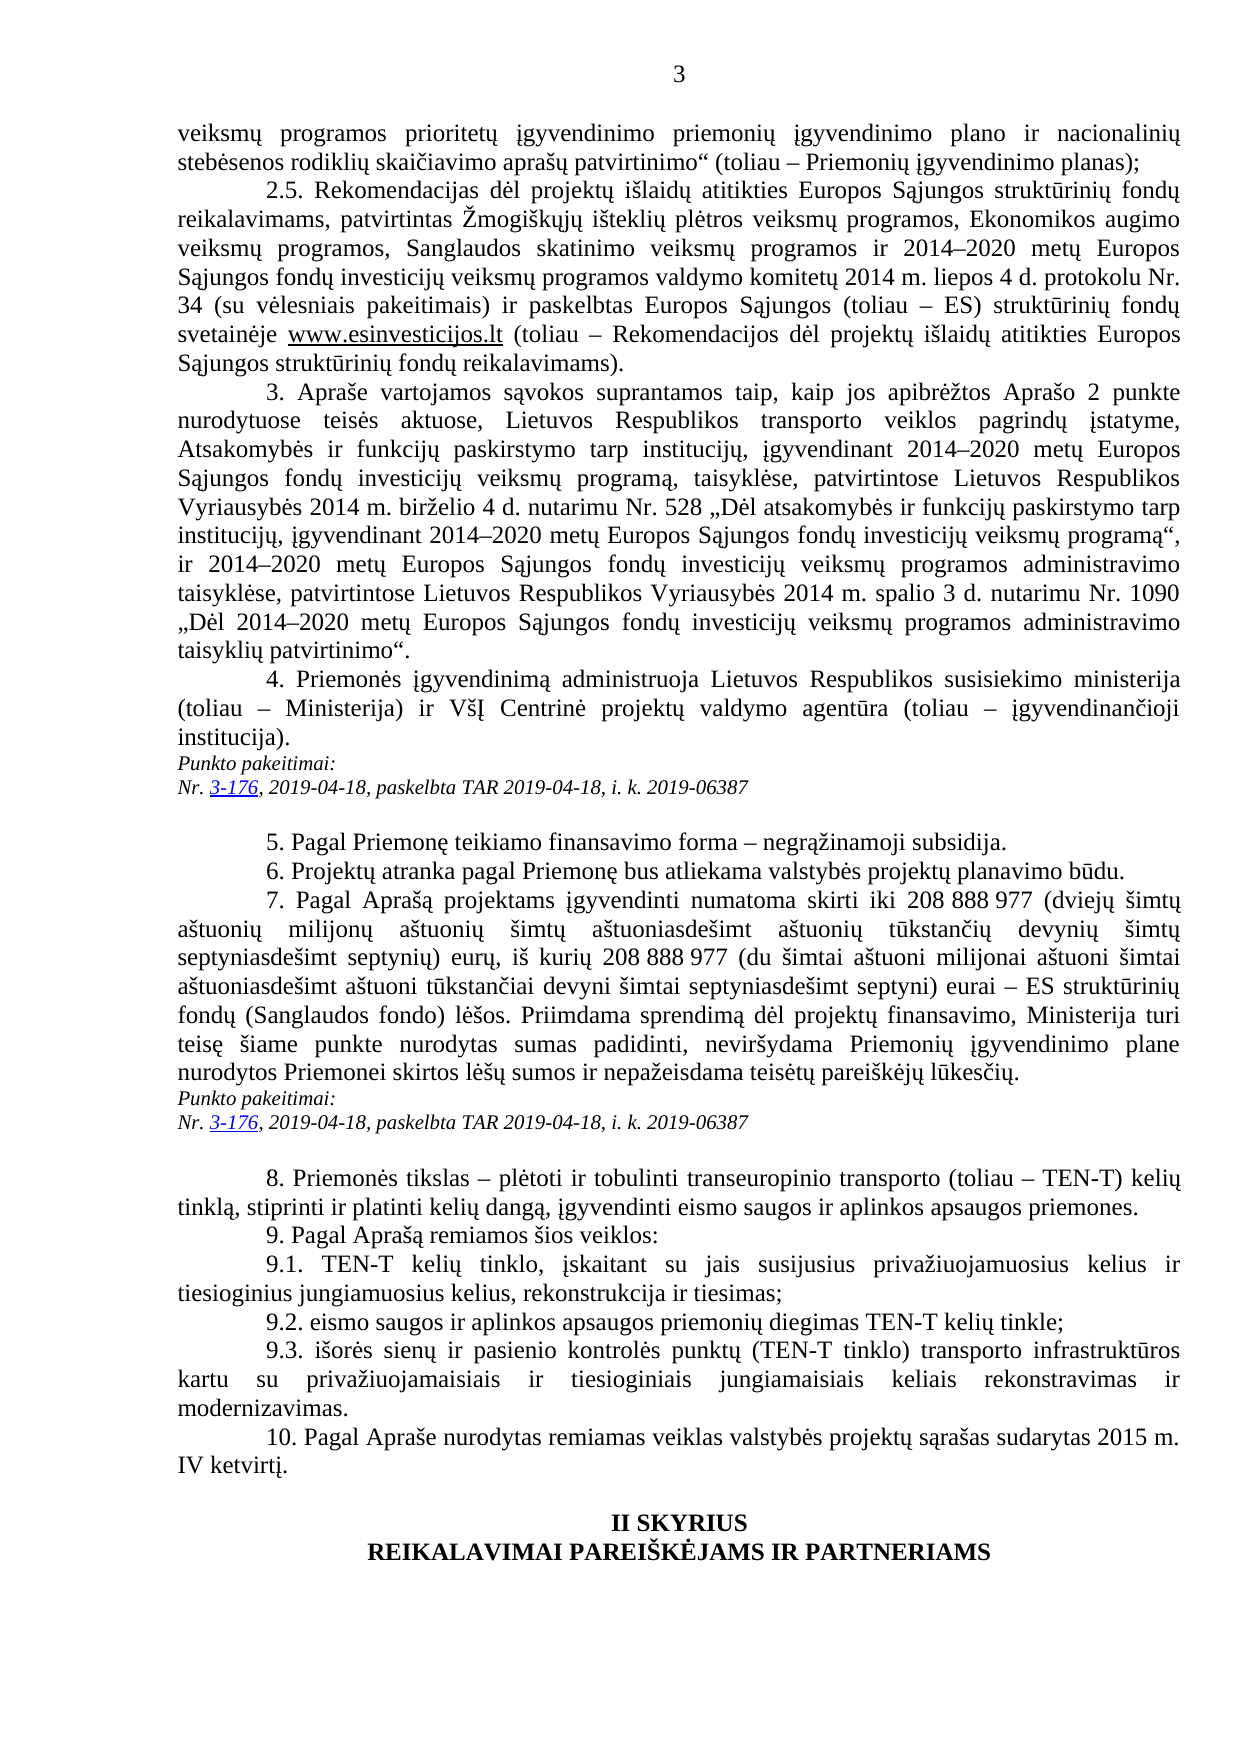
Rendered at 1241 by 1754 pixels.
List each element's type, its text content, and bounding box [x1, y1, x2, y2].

text REIKALAVIMAI PAREIŠKĖJAMS IR PARTNERIAMS [177, 1537, 1181, 1566]
text Nr. 3-176, 2019-04-18, paskelbta TAR 2019-04-18, i. k. 2019-06387 [177, 775, 1181, 799]
text 9.3. išorės sienų ir pasienio kontrolės punktų (TEN-T tinklo) transporto infrastruktūros kartu su privažiuojamaisiais ir tiesioginiais jungiamaisiais keliais rekonstravimas ir modernizavimas. [177, 1336, 1181, 1422]
text veiksmų programos prioritetų įgyvendinimo priemonių įgyvendinimo plano ir nacionalinių stebėsenos rodiklių skaičiavimo aprašų patvirtinimo“ (toliau – Priemonių įgyvendinimo planas); [177, 118, 1181, 176]
text II SKYRIUS [177, 1508, 1181, 1537]
text Punkto pakeitimai: [177, 751, 1181, 775]
text 9.2. eismo saugos ir aplinkos apsaugos priemonių diegimas TEN-T kelių tinkle; [177, 1307, 1181, 1336]
text 9.1. TEN-T kelių tinklo, įskaitant su jais susijusius privažiuojamuosius kelius ir tiesioginius jungiamuosius kelius, rekonstrukcija ir tiesimas; [177, 1249, 1181, 1307]
text 4. Priemonės įgyvendinimą administruoja Lietuvos Respublikos susisiekimo ministerija (toliau – Ministerija) ir VšĮ Centrinė projektų valdymo agentūra (toliau – įgyvendinančioji institucija). [177, 664, 1181, 751]
text 6. Projektų atranka pagal Priemonę bus atliekama valstybės projektų planavimo būdu. [177, 856, 1181, 885]
text 3. Apraše vartojamos sąvokos suprantamos taip, kaip jos apibrėžtos Aprašo 2 punkte nurodytuose teisės aktuose, Lietuvos Respublikos transporto veiklos pagrindų įstatyme, Atsakomybės ir funkcijų paskirstymo tarp institucijų, įgyvendinant 2014–2020 metų Europos Sąjungos fondų investicijų veiksmų programą, taisyklėse, patvirtintose Lietuvos Respublikos Vyriausybės 2014 m. birželio 4 d. nutarimu Nr. 528 „Dėl atsakomybės ir funkcijų paskirstymo tarp institucijų, įgyvendinant 2014–2020 metų Europos Sąjungos fondų investicijų veiksmų programą“, ir 2014–2020 metų Europos Sąjungos fondų investicijų veiksmų programos administravimo taisyklėse, patvirtintose Lietuvos Respublikos Vyriausybės 2014 m. spalio 3 d. nutarimu Nr. 1090 „Dėl 2014–2020 metų Europos Sąjungos fondų investicijų veiksmų programos administravimo taisyklių patvirtinimo“. [177, 377, 1181, 664]
text 8. Priemonės tikslas – plėtoti ir tobulinti transeuropinio transporto (toliau – TEN-T) kelių tinklą, stiprinti ir platinti kelių dangą, įgyvendinti eismo saugos ir aplinkos apsaugos priemones. [177, 1163, 1181, 1221]
text 9. Pagal Aprašą remiamos šios veiklos: [177, 1221, 1181, 1249]
text 2.5. Rekomendacijas dėl projektų išlaidų atitikties Europos Sąjungos struktūrinių fondų reikalavimams, patvirtintas Žmogiškųjų išteklių plėtros veiksmų programos, Ekonomikos augimo veiksmų programos, Sanglaudos skatinimo veiksmų programos ir 2014–2020 metų Europos Sąjungos fondų investicijų veiksmų programos valdymo komitetų 2014 m. liepos 4 d. protokolu Nr. 34 (su vėlesniais pakeitimais) ir paskelbtas Europos Sąjungos (toliau – ES) struktūrinių fondų svetainėje www.esinvesticijos.lt (toliau – Rekomendacijos dėl projektų išlaidų atitikties Europos Sąjungos struktūrinių fondų reikalavimams). [177, 176, 1181, 377]
text 7. Pagal Aprašą projektams įgyvendinti numatoma skirti iki 208 888 977 (dviejų šimtų aštuonių milijonų aštuonių šimtų aštuoniasdešimt aštuonių tūkstančių devynių šimtų septyniasdešimt septynių) eurų, iš kurių 208 888 977 (du šimtai aštuoni milijonai aštuoni šimtai aštuoniasdešimt aštuoni tūkstančiai devyni šimtai septyniasdešimt septyni) eurai – ES struktūrinių fondų (Sanglaudos fondo) lėšos. Priimdama sprendimą dėl projektų finansavimo, Ministerija turi teisę šiame punkte nurodytas sumas padidinti, neviršydama Priemonių įgyvendinimo plane nurodytos Priemonei skirtos lėšų sumos ir nepažeisdama teisėtų pareiškėjų lūkesčių. [177, 885, 1181, 1086]
text 10. Pagal Apraše nurodytas remiamas veiklas valstybės projektų sąrašas sudarytas 2015 m. IV ketvirtį. [177, 1422, 1181, 1479]
text Punkto pakeitimai: [177, 1086, 1181, 1110]
text Nr. 3-176, 2019-04-18, paskelbta TAR 2019-04-18, i. k. 2019-06387 [177, 1110, 1181, 1134]
text 5. Pagal Priemonę teikiamo finansavimo forma – negrąžinamoji subsidija. [177, 827, 1181, 856]
